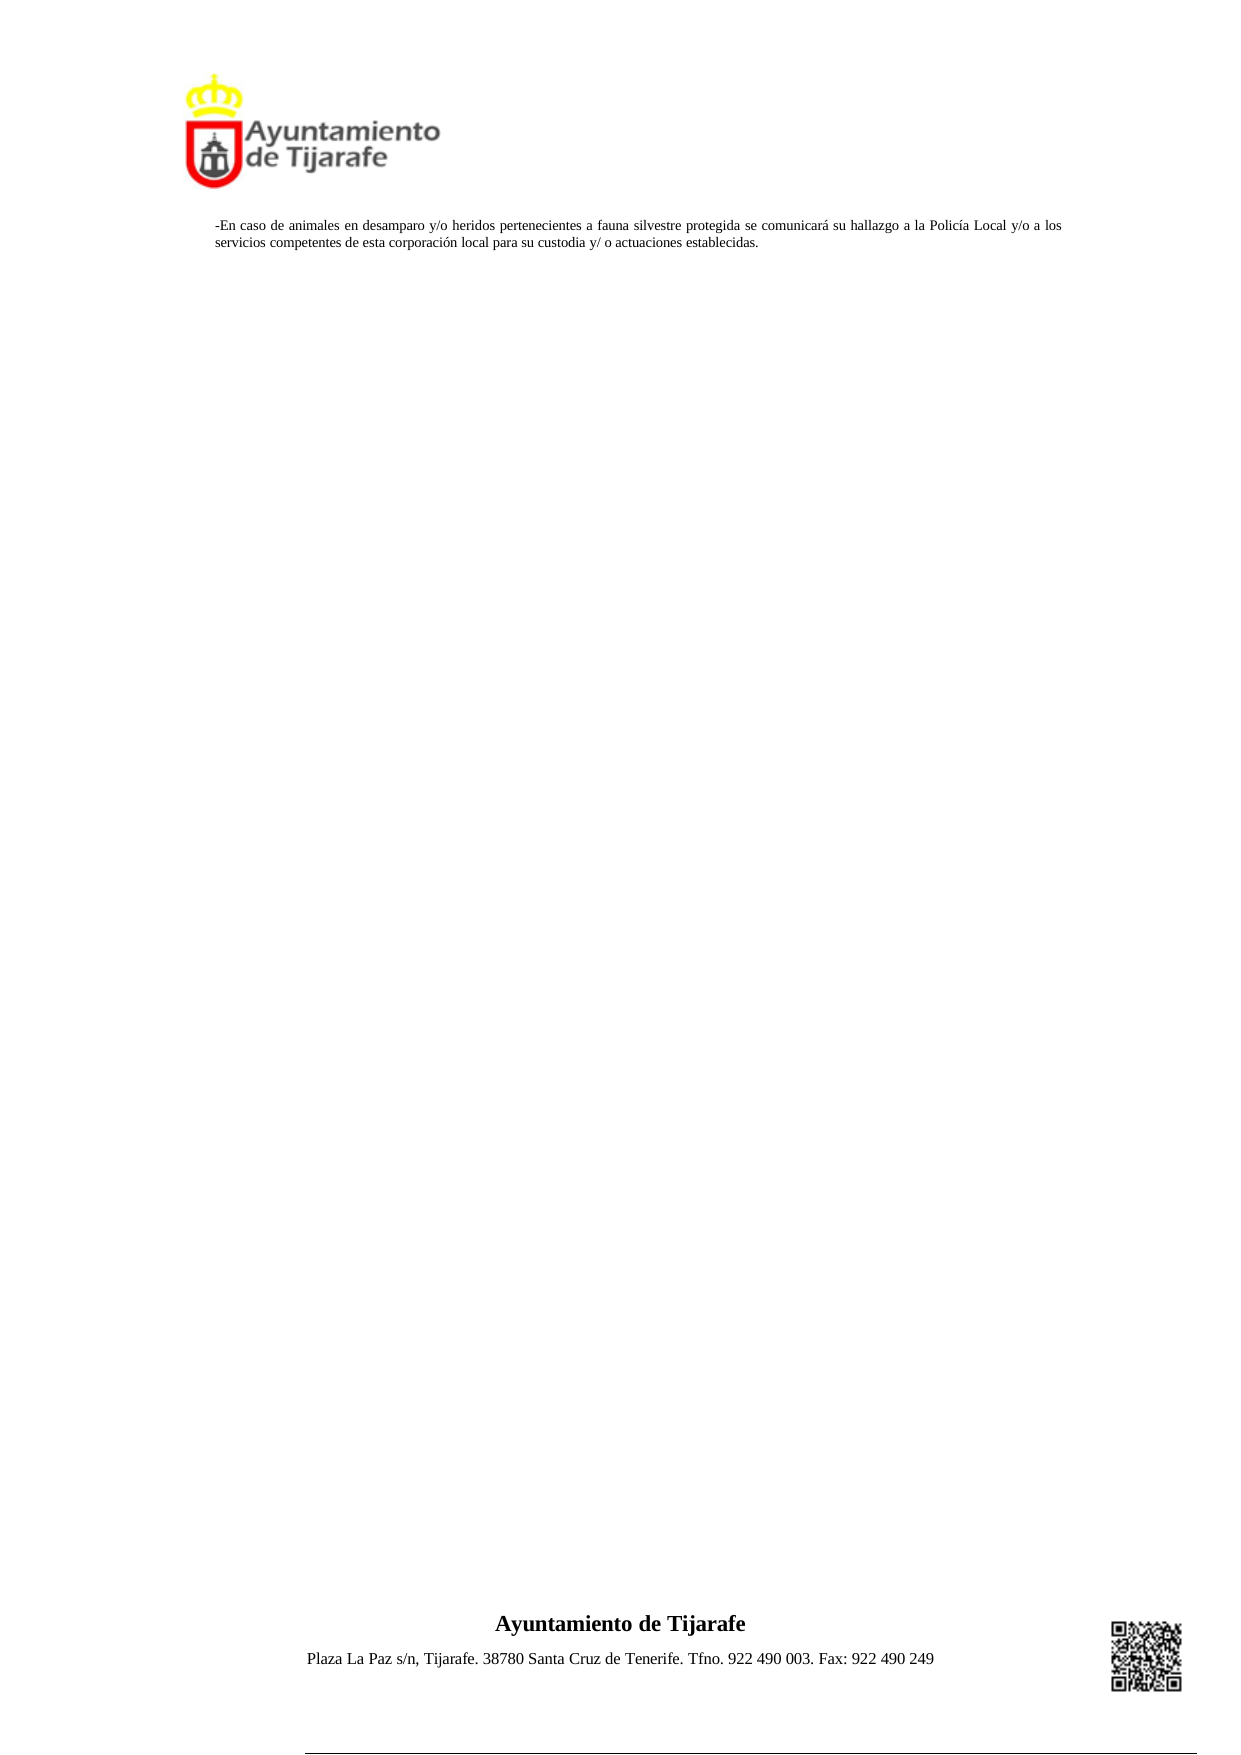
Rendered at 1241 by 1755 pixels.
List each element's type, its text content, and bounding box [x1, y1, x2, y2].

text -En caso de animales en desamparo y/o heridos pertenecientes a fauna silvestre protegida se comunicará su hallazgo a la Policía Local y/o a los servicios competentes de esta corporación local para su custodia y/ o actuaciones establecidas. [215, 217, 1064, 251]
